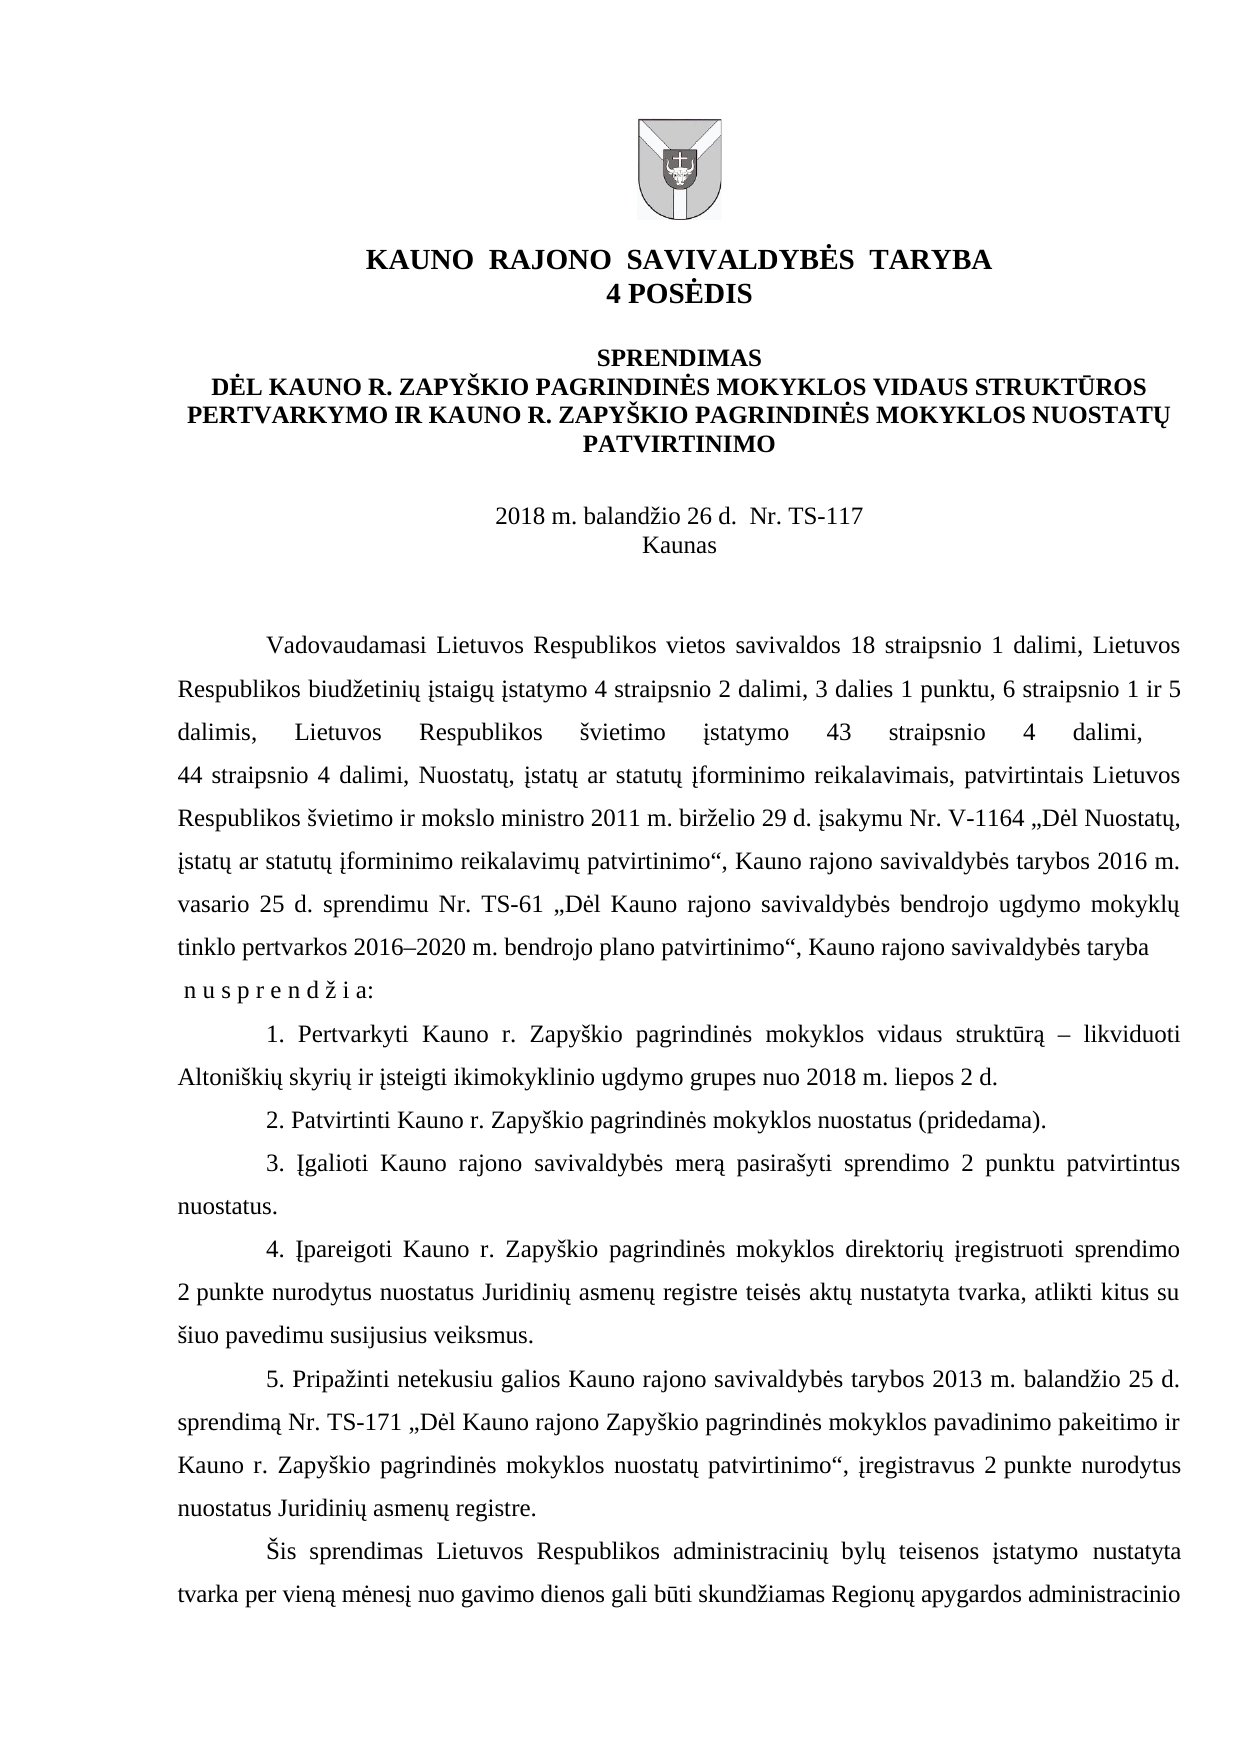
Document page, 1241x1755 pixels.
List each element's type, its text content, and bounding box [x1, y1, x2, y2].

text 2. Patvirtinti Kauno r. Zapyškio pagrindinės mokyklos nuostatus (pridedama). [177, 1105, 1181, 1134]
text Dėl KAUNO R. ZAPYŠKIO PAGRINDINĖS MOKYKLOS VIDAUS STRUKTŪROS PERTVARKYMO IR KAUNO R. ZAPYŠKIO PAGRINDINĖS MOKYKLOS NUOSTATŲ PATVIRTINIMO [177, 372, 1181, 458]
text n u s p r e n d ž i a: [177, 976, 1181, 1004]
text 4. Įpareigoti Kauno r. Zapyškio pagrindinės mokyklos direktorių įregistruoti sprendimo 2 punkte nurodytus nuostatus Juridinių asmenų registre teisės aktų nustatyta tvarka, atlikti kitus su šiuo pavedimu susijusius veiksmus. [177, 1234, 1181, 1349]
text KAUNO RAJONO SAVIVALDYBĖS TARYBA [177, 242, 1181, 276]
text 4 POSĖDIS [177, 276, 1181, 309]
text 2018 m. balandžio 26 d. Nr. TS-117 [177, 501, 1181, 530]
text 3. Įgalioti Kauno rajono savivaldybės merą pasirašyti sprendimo 2 punktu patvirtintus nuostatus. [177, 1148, 1181, 1220]
text 1. Pertvarkyti Kauno r. Zapyškio pagrindinės mokyklos vidaus struktūrą – likviduoti Altoniškių skyrių ir įsteigti ikimokyklinio ugdymo grupes nuo 2018 m. liepos 2 d. [177, 1019, 1181, 1091]
text 5. Pripažinti netekusiu galios Kauno rajono savivaldybės tarybos 2013 m. balandžio 25 d. sprendimą Nr. TS-171 „Dėl Kauno rajono Zapyškio pagrindinės mokyklos pavadinimo pakeitimo ir Kauno r. Zapyškio pagrindinės mokyklos nuostatų patvirtinimo“, įregistravus 2 punkte nurodytus nuostatus Juridinių asmenų registre. [177, 1364, 1181, 1522]
text SPRENDIMAS [177, 343, 1181, 372]
text Kaunas [177, 530, 1181, 559]
text Vadovaudamasi Lietuvos Respublikos vietos savivaldos 18 straipsnio 1 dalimi, Lietuvos Respublikos biudžetinių įstaigų įstatymo 4 straipsnio 2 dalimi, 3 dalies 1 punktu, 6 straipsnio 1 ir 5 dalimis, Lietuvos Respublikos švietimo įstatymo 43 straipsnio 4 dalimi, 44 straipsnio 4 dalimi, Nuostatų, įstatų ar statutų įforminimo reikalavimais, patvirtintais Lietuvos Respublikos švietimo ir mokslo ministro 2011 m. birželio 29 d. įsakymu Nr. V-1164 „Dėl Nuostatų, įstatų ar statutų įforminimo reikalavimų patvirtinimo“, Kauno rajono savivaldybės tarybos 2016 m. vasario 25 d. sprendimu Nr. TS-61 „Dėl Kauno rajono savivaldybės bendrojo ugdymo mokyklų tinklo pertvarkos 2016–2020 m. bendrojo plano patvirtinimo“, Kauno rajono savivaldybės taryba [177, 631, 1181, 961]
text Šis sprendimas Lietuvos Respublikos administracinių bylų teisenos įstatymo nustatyta tvarka per vieną mėnesį nuo gavimo dienos gali būti skundžiamas Regionų apygardos administracinio [177, 1536, 1181, 1608]
